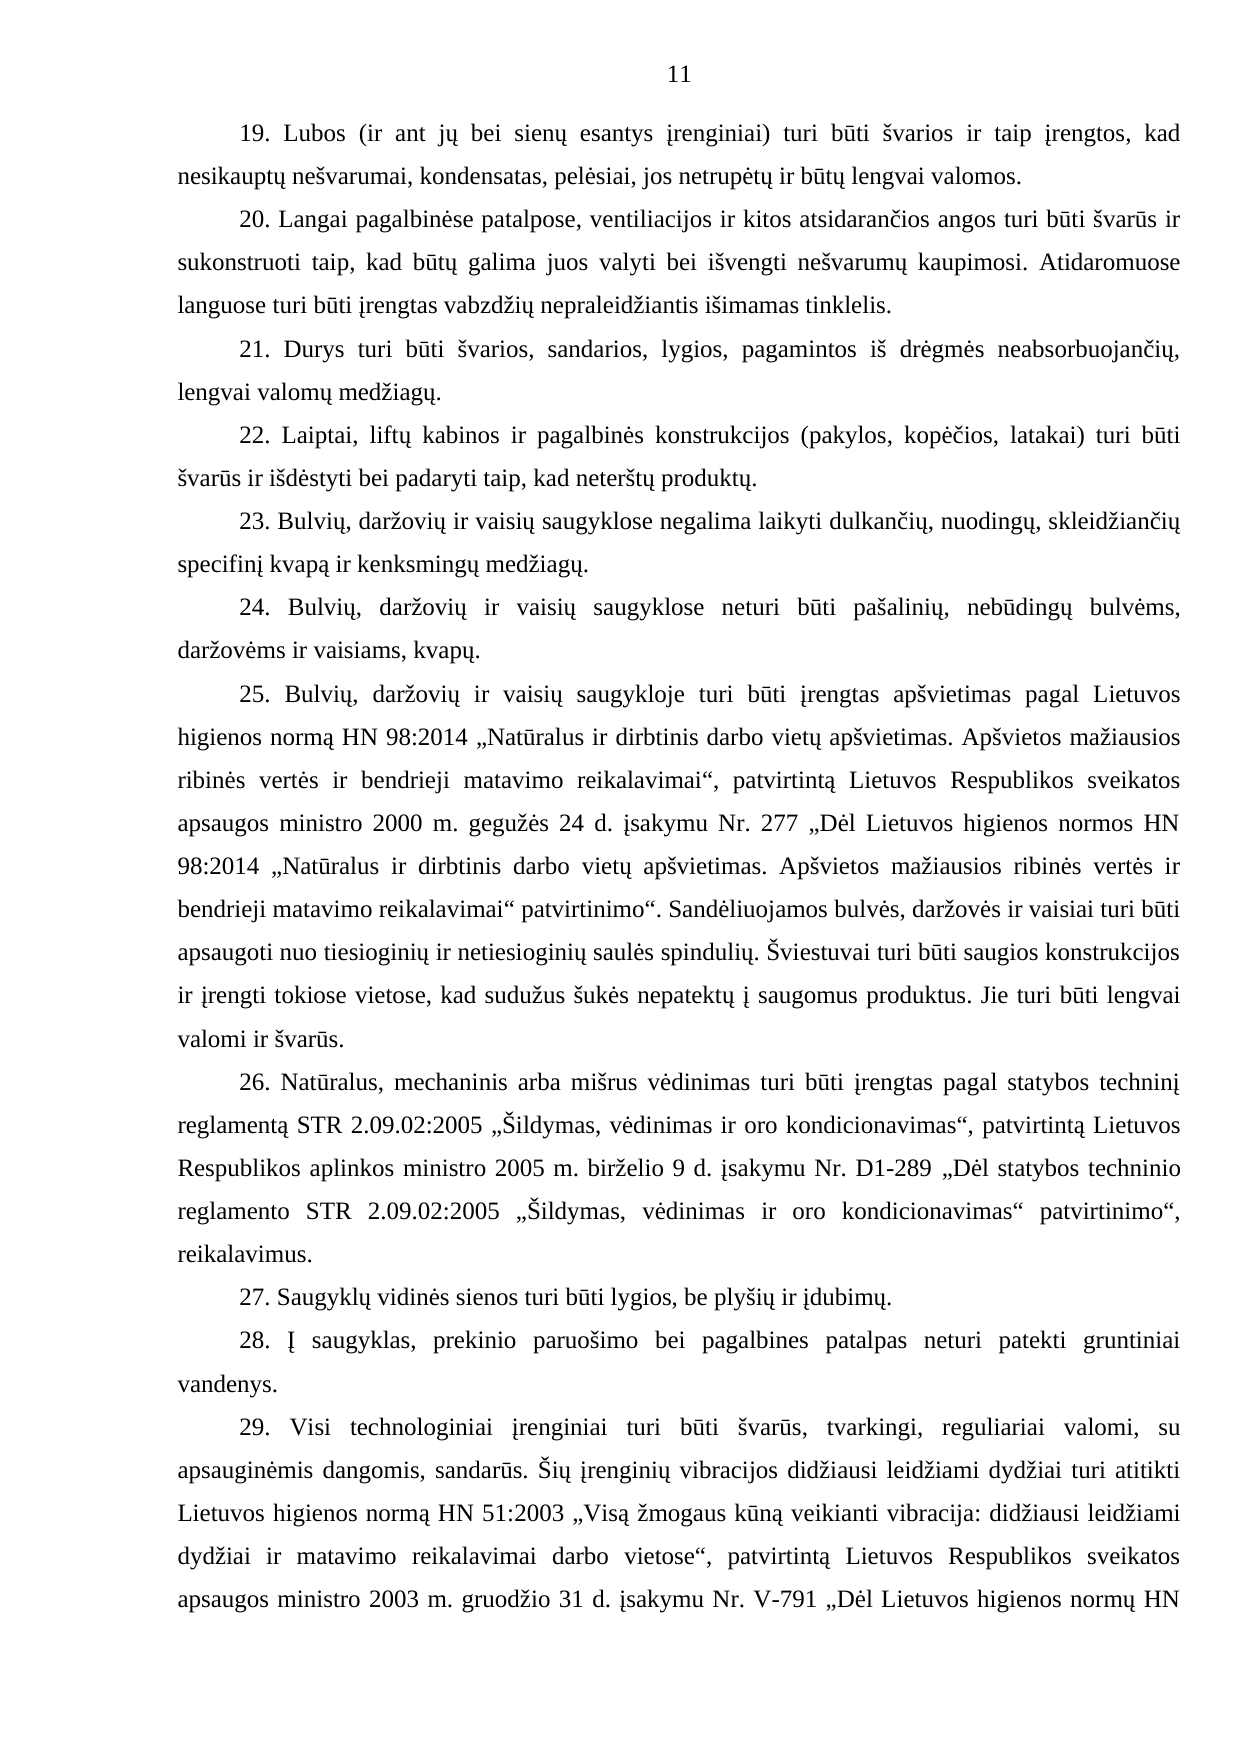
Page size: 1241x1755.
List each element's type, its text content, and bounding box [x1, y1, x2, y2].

text 20. Langai pagalbinėse patalpose, ventiliacijos ir kitos atsidarančios angos turi būti švarūs ir sukonstruoti taip, kad būtų galima juos valyti bei išvengti nešvarumų kaupimosi. Atidaromuose languose turi būti įrengtas vabzdžių nepraleidžiantis išimamas tinklelis. [177, 204, 1181, 319]
text 29. Visi technologiniai įrenginiai turi būti švarūs, tvarkingi, reguliariai valomi, su apsauginėmis dangomis, sandarūs. Šių įrenginių vibracijos didžiausi leidžiami dydžiai turi atitikti Lietuvos higienos normą HN 51:2003 „Visą žmogaus kūną veikianti vibracija: didžiausi leidžiami dydžiai ir matavimo reikalavimai darbo vietose“, patvirtintą Lietuvos Respublikos sveikatos apsaugos ministro 2003 m. gruodžio 31 d. įsakymu Nr. V-791 „Dėl Lietuvos higienos normų HN [177, 1412, 1181, 1613]
text 24. Bulvių, daržovių ir vaisių saugyklose neturi būti pašalinių, nebūdingų bulvėms, daržovėms ir vaisiams, kvapų. [177, 592, 1181, 664]
text 25. Bulvių, daržovių ir vaisių saugykloje turi būti įrengtas apšvietimas pagal Lietuvos higienos normą HN 98:2014 „Natūralus ir dirbtinis darbo vietų apšvietimas. Apšvietos mažiausios ribinės vertės ir bendrieji matavimo reikalavimai“, patvirtintą Lietuvos Respublikos sveikatos apsaugos ministro 2000 m. gegužės 24 d. įsakymu Nr. 277 „Dėl Lietuvos higienos normos HN 98:2014 „Natūralus ir dirbtinis darbo vietų apšvietimas. Apšvietos mažiausios ribinės vertės ir bendrieji matavimo reikalavimai“ patvirtinimo“. Sandėliuojamos bulvės, daržovės ir vaisiai turi būti apsaugoti nuo tiesioginių ir netiesioginių saulės spindulių. Šviestuvai turi būti saugios konstrukcijos ir įrengti tokiose vietose, kad sudužus šukės nepatektų į saugomus produktus. Jie turi būti lengvai valomi ir švarūs. [177, 679, 1181, 1052]
text 19. Lubos (ir ant jų bei sienų esantys įrenginiai) turi būti švarios ir taip įrengtos, kad nesikauptų nešvarumai, kondensatas, pelėsiai, jos netrupėtų ir būtų lengvai valomos. [177, 118, 1181, 190]
text 23. Bulvių, daržovių ir vaisių saugyklose negalima laikyti dulkančių, nuodingų, skleidžiančių specifinį kvapą ir kenksmingų medžiagų. [177, 506, 1181, 578]
text 27. Saugyklų vidinės sienos turi būti lygios, be plyšių ir įdubimų. [177, 1282, 1181, 1311]
text 28. Į saugyklas, prekinio paruošimo bei pagalbines patalpas neturi patekti gruntiniai vandenys. [177, 1326, 1181, 1397]
text 26. Natūralus, mechaninis arba mišrus vėdinimas turi būti įrengtas pagal statybos techninį reglamentą STR 2.09.02:2005 „Šildymas, vėdinimas ir oro kondicionavimas“, patvirtintą Lietuvos Respublikos aplinkos ministro 2005 m. birželio 9 d. įsakymu Nr. D1-289 „Dėl statybos techninio reglamento STR 2.09.02:2005 „Šildymas, vėdinimas ir oro kondicionavimas“ patvirtinimo“, reikalavimus. [177, 1067, 1181, 1268]
text 22. Laiptai, liftų kabinos ir pagalbinės konstrukcijos (pakylos, kopėčios, latakai) turi būti švarūs ir išdėstyti bei padaryti taip, kad neterštų produktų. [177, 420, 1181, 492]
text 21. Durys turi būti švarios, sandarios, lygios, pagamintos iš drėgmės neabsorbuojančių, lengvai valomų medžiagų. [177, 334, 1181, 406]
